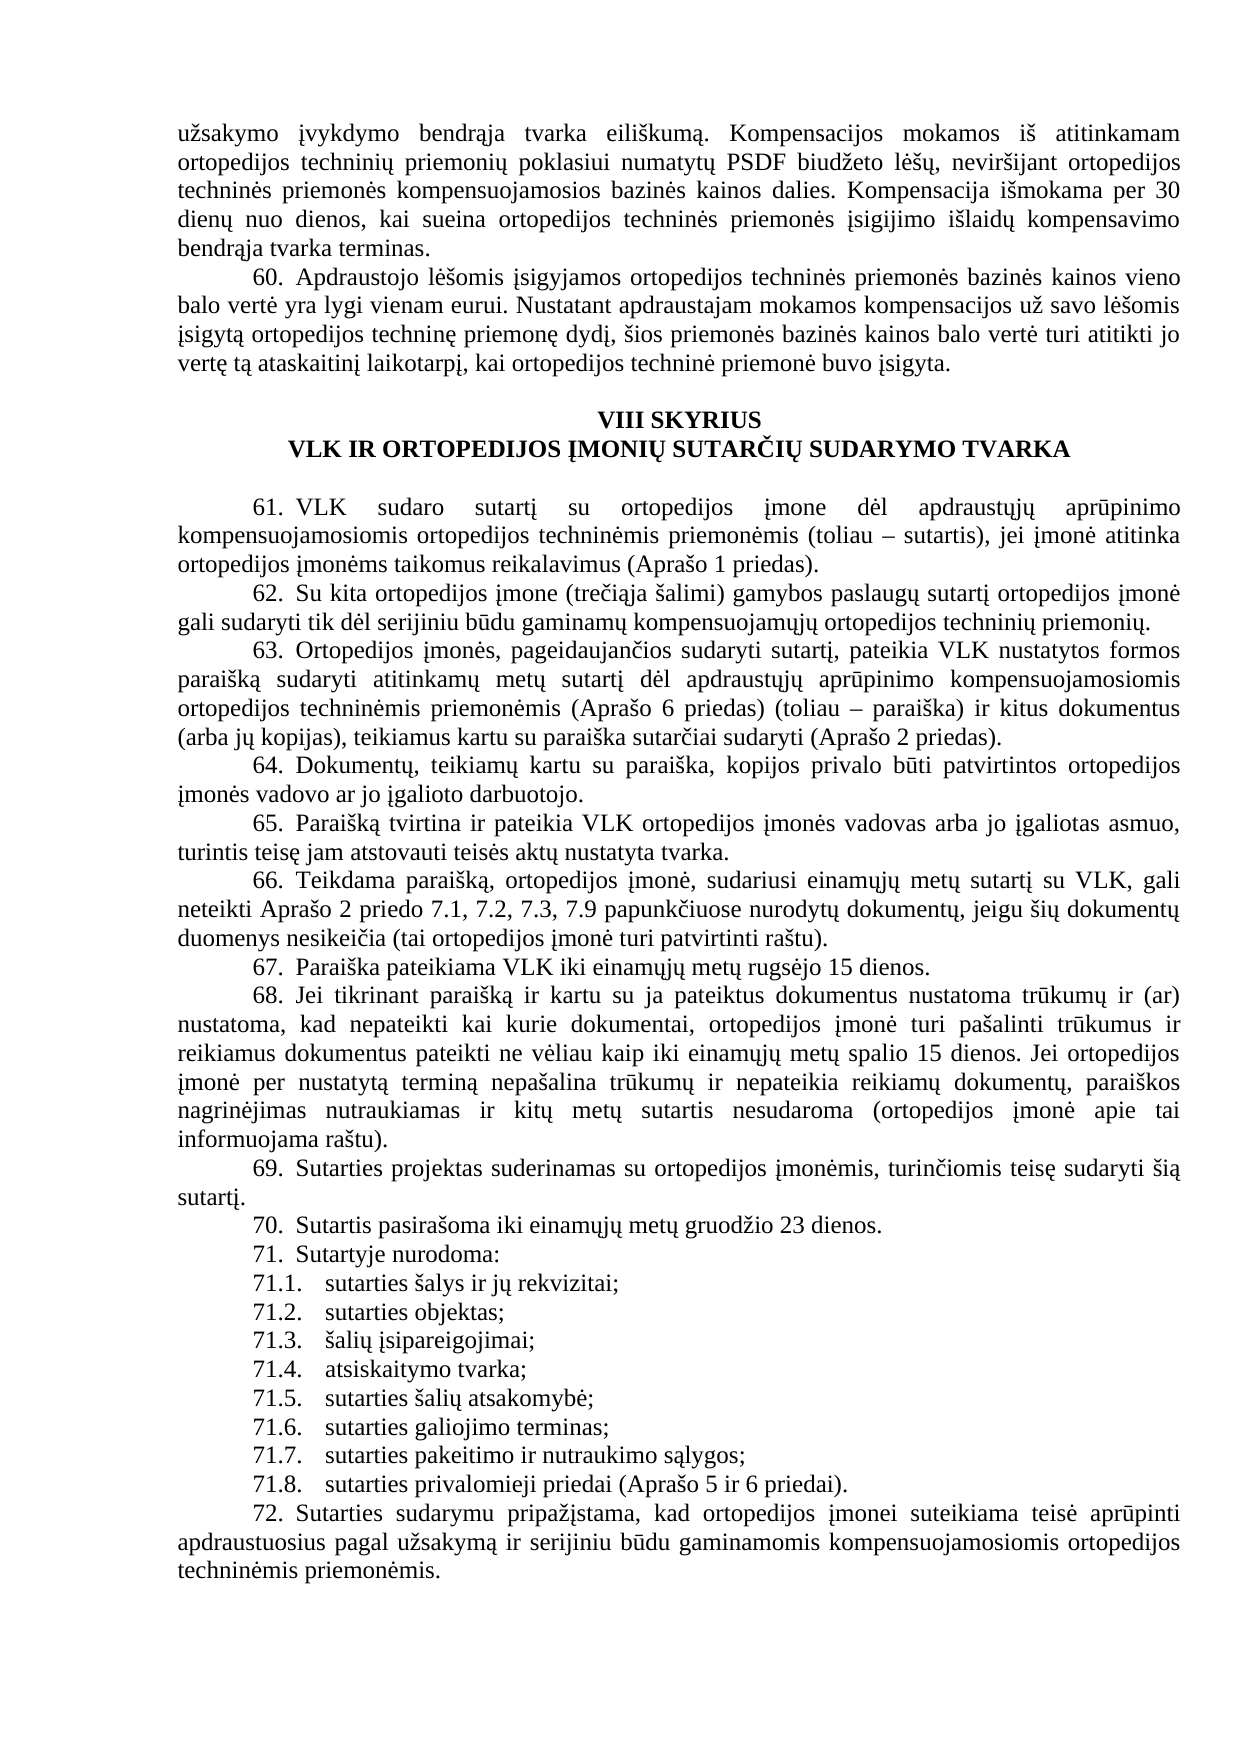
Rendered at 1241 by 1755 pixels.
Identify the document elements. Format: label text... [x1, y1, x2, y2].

text 62. Su kita ortopedijos įmone (trečiąja šalimi) gamybos paslaugų sutartį ortopedijos įmonė gali sudaryti tik dėl serijiniu būdu gaminamų kompensuojamųjų ortopedijos techninių priemonių. [177, 578, 1181, 636]
text 71.6. sutarties galiojimo terminas; [177, 1412, 1181, 1441]
text 71.2. sutarties objektas; [177, 1297, 1181, 1326]
text 71.8. sutarties privalomieji priedai (Aprašo 5 ir 6 priedai). [177, 1469, 1181, 1498]
text 60. Apdraustojo lėšomis įsigyjamos ortopedijos techninės priemonės bazinės kainos vieno balo vertė yra lygi vienam eurui. Nustatant apdraustajam mokamos kompensacijos už savo lėšomis įsigytą ortopedijos techninę priemonę dydį, šios priemonės bazinės kainos balo vertė turi atitikti jo vertę tą ataskaitinį laikotarpį, kai ortopedijos techninė priemonė buvo įsigyta. [177, 262, 1181, 377]
text 61. VLK sudaro sutartį su ortopedijos įmone dėl apdraustųjų aprūpinimo kompensuojamosiomis ortopedijos techninėmis priemonėmis (toliau – sutartis), jei įmonė atitinka ortopedijos įmonėms taikomus reikalavimus (Aprašo 1 priedas). [177, 492, 1181, 578]
text 64. Dokumentų, teikiamų kartu su paraiška, kopijos privalo būti patvirtintos ortopedijos įmonės vadovo ar jo įgalioto darbuotojo. [177, 751, 1181, 808]
text 69. Sutarties projektas suderinamas su ortopedijos įmonėmis, turinčiomis teisę sudaryti šią sutartį. [177, 1153, 1181, 1211]
text 72. Sutarties sudarymu pripažįstama, kad ortopedijos įmonei suteikiama teisė aprūpinti apdraustuosius pagal užsakymą ir serijiniu būdu gaminamomis kompensuojamosiomis ortopedijos techninėmis priemonėmis. [177, 1498, 1181, 1584]
text užsakymo įvykdymo bendrąja tvarka eiliškumą. Kompensacijos mokamos iš atitinkamam ortopedijos techninių priemonių poklasiui numatytų PSDF biudžeto lėšų, neviršijant ortopedijos techninės priemonės kompensuojamosios bazinės kainos dalies. Kompensacija išmokama per 30 dienų nuo dienos, kai sueina ortopedijos techninės priemonės įsigijimo išlaidų kompensavimo bendrąja tvarka terminas. [177, 118, 1181, 262]
text VIII SKYRIUS [177, 406, 1181, 434]
text 66. Teikdama paraišką, ortopedijos įmonė, sudariusi einamųjų metų sutartį su VLK, gali neteikti Aprašo 2 priedo 7.1, 7.2, 7.3, 7.9 papunkčiuose nurodytų dokumentų, jeigu šių dokumentų duomenys nesikeičia (tai ortopedijos įmonė turi patvirtinti raštu). [177, 866, 1181, 952]
text 71.1. sutarties šalys ir jų rekvizitai; [177, 1268, 1181, 1297]
text 71.7. sutarties pakeitimo ir nutraukimo sąlygos; [177, 1441, 1181, 1469]
text 71.5. sutarties šalių atsakomybė; [177, 1383, 1181, 1412]
text VLK IR ORTOPEDIJOS ĮMONIŲ SUTARČIŲ SUDARYMO TVARKA [177, 434, 1181, 463]
text 63. Ortopedijos įmonės, pageidaujančios sudaryti sutartį, pateikia VLK nustatytos formos paraišką sudaryti atitinkamų metų sutartį dėl apdraustųjų aprūpinimo kompensuojamosiomis ortopedijos techninėmis priemonėmis (Aprašo 6 priedas) (toliau – paraiška) ir kitus dokumentus (arba jų kopijas), teikiamus kartu su paraiška sutarčiai sudaryti (Aprašo 2 priedas). [177, 636, 1181, 751]
text 71.3. šalių įsipareigojimai; [177, 1326, 1181, 1354]
text 67. Paraiška pateikiama VLK iki einamųjų metų rugsėjo 15 dienos. [177, 952, 1181, 981]
text 68. Jei tikrinant paraišką ir kartu su ja pateiktus dokumentus nustatoma trūkumų ir (ar) nustatoma, kad nepateikti kai kurie dokumentai, ortopedijos įmonė turi pašalinti trūkumus ir reikiamus dokumentus pateikti ne vėliau kaip iki einamųjų metų spalio 15 dienos. Jei ortopedijos įmonė per nustatytą terminą nepašalina trūkumų ir nepateikia reikiamų dokumentų, paraiškos nagrinėjimas nutraukiamas ir kitų metų sutartis nesudaroma (ortopedijos įmonė apie tai informuojama raštu). [177, 981, 1181, 1153]
text 70. Sutartis pasirašoma iki einamųjų metų gruodžio 23 dienos. [177, 1211, 1181, 1239]
text 71.4. atsiskaitymo tvarka; [177, 1354, 1181, 1383]
text 71. Sutartyje nurodoma: [177, 1239, 1181, 1268]
text 65. Paraišką tvirtina ir pateikia VLK ortopedijos įmonės vadovas arba jo įgaliotas asmuo, turintis teisę jam atstovauti teisės aktų nustatyta tvarka. [177, 808, 1181, 866]
